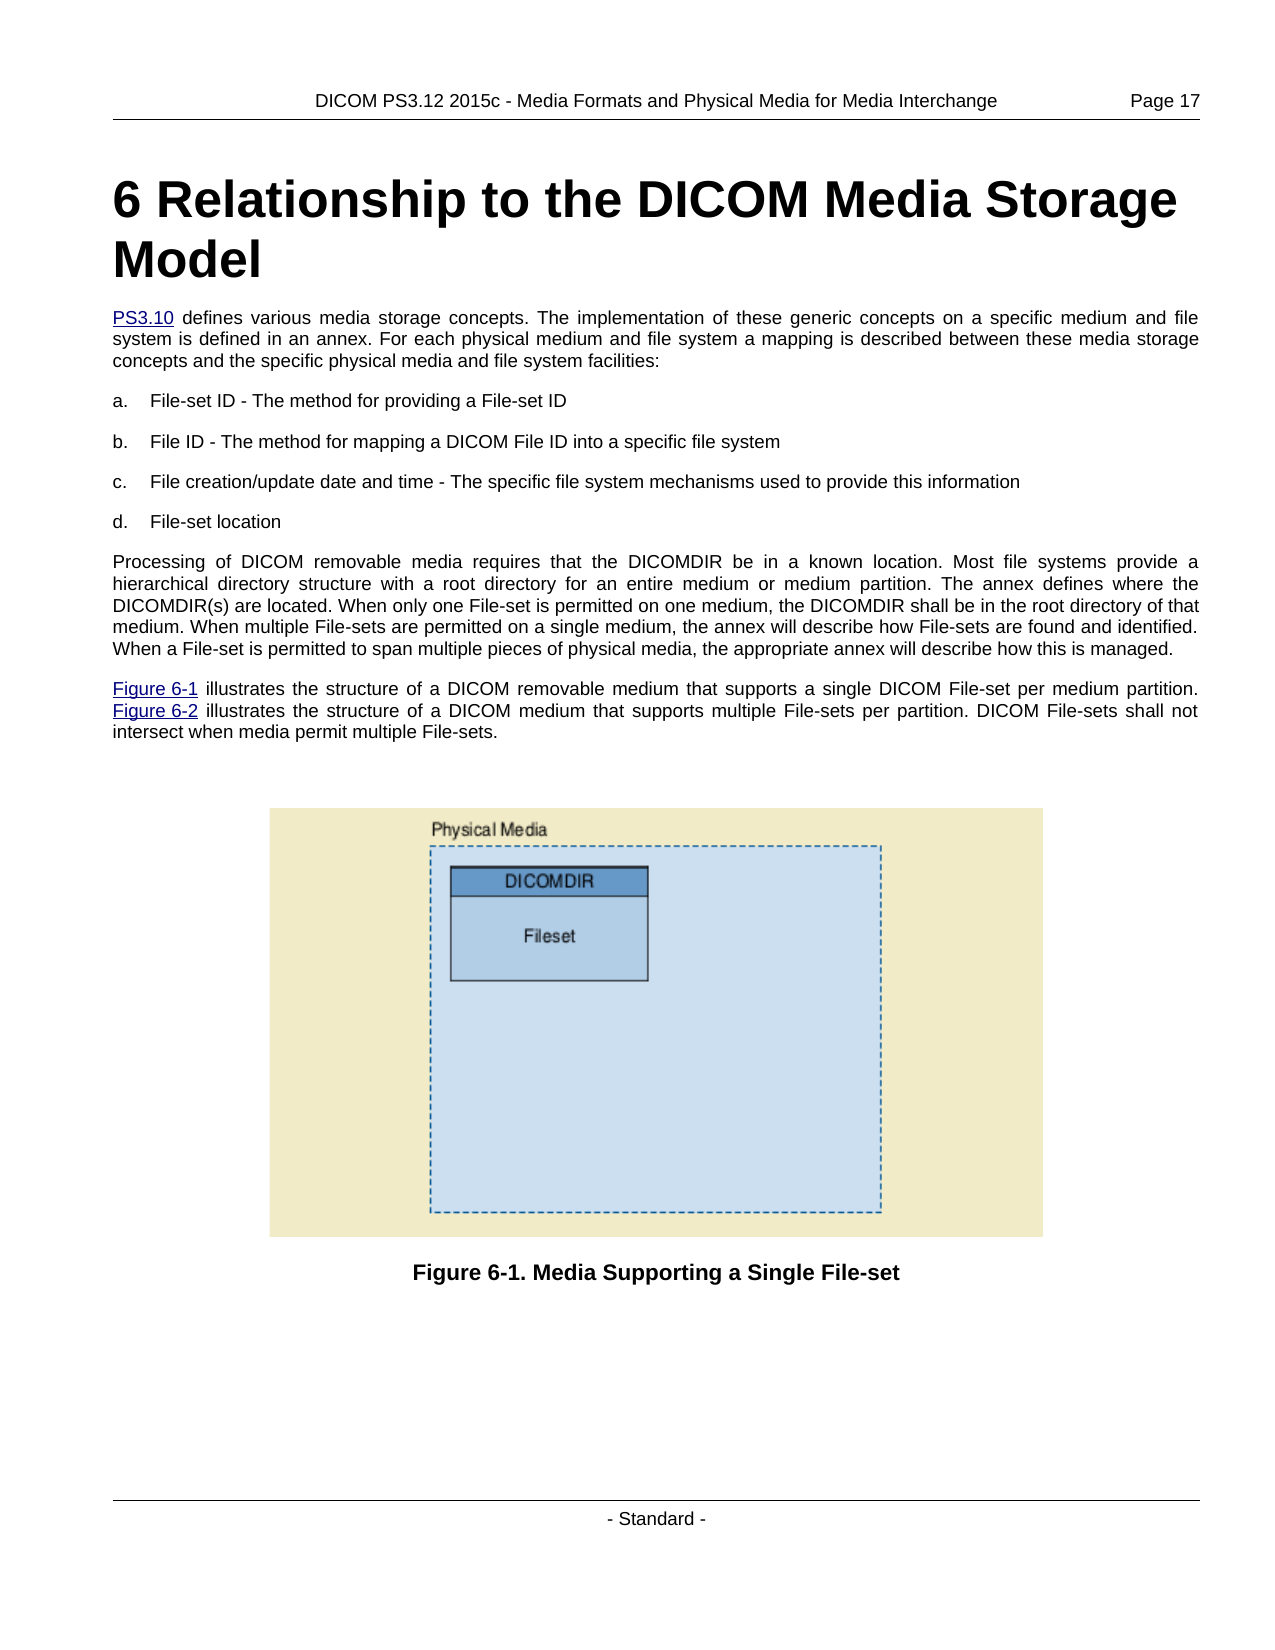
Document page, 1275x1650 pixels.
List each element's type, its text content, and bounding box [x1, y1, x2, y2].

text Processing of DICOM removable media requires that the DICOMDIR be in a known location. Most file systems provide a hierarchical directory structure with a root directory for an entire medium or medium partition. The annex defines where the DICOMDIR(s) are located. When only one File-set is permitted on one medium, the DICOMDIR shall be in the root directory of that medium. When multiple File-sets are permitted on a single medium, the annex will describe how File-sets are found and identified. When a File-set is permitted to span multiple pieces of physical media, the appropriate annex will describe how this is managed. [112, 551, 1200, 659]
list File-set location [112, 511, 1200, 533]
text Figure 6-1 illustrates the structure of a DICOM removable medium that supports a single DICOM File-set per medium partition. Figure 6-2 illustrates the structure of a DICOM medium that supports multiple File-sets per partition. DICOM File-sets shall not intersect when media permit multiple File-sets. [112, 678, 1200, 743]
list File-set ID - The method for providing a File-set ID [112, 390, 1200, 412]
picture [269, 808, 1043, 1237]
text 6 Relationship to the DICOM Media Storage Model [112, 169, 1200, 288]
list File ID - The method for mapping a DICOM File ID into a specific file system [112, 430, 1200, 452]
list File creation/update date and time - The specific file system mechanisms used to provide this information [112, 471, 1200, 492]
text Figure 6-1. Media Supporting a Single File-set [112, 1259, 1200, 1285]
text PS3.10 defines various media storage concepts. The implementation of these generic concepts on a specific medium and file system is defined in an annex. For each physical medium and file system a mapping is described between these media storage concepts and the specific physical media and file system facilities: [112, 307, 1200, 371]
